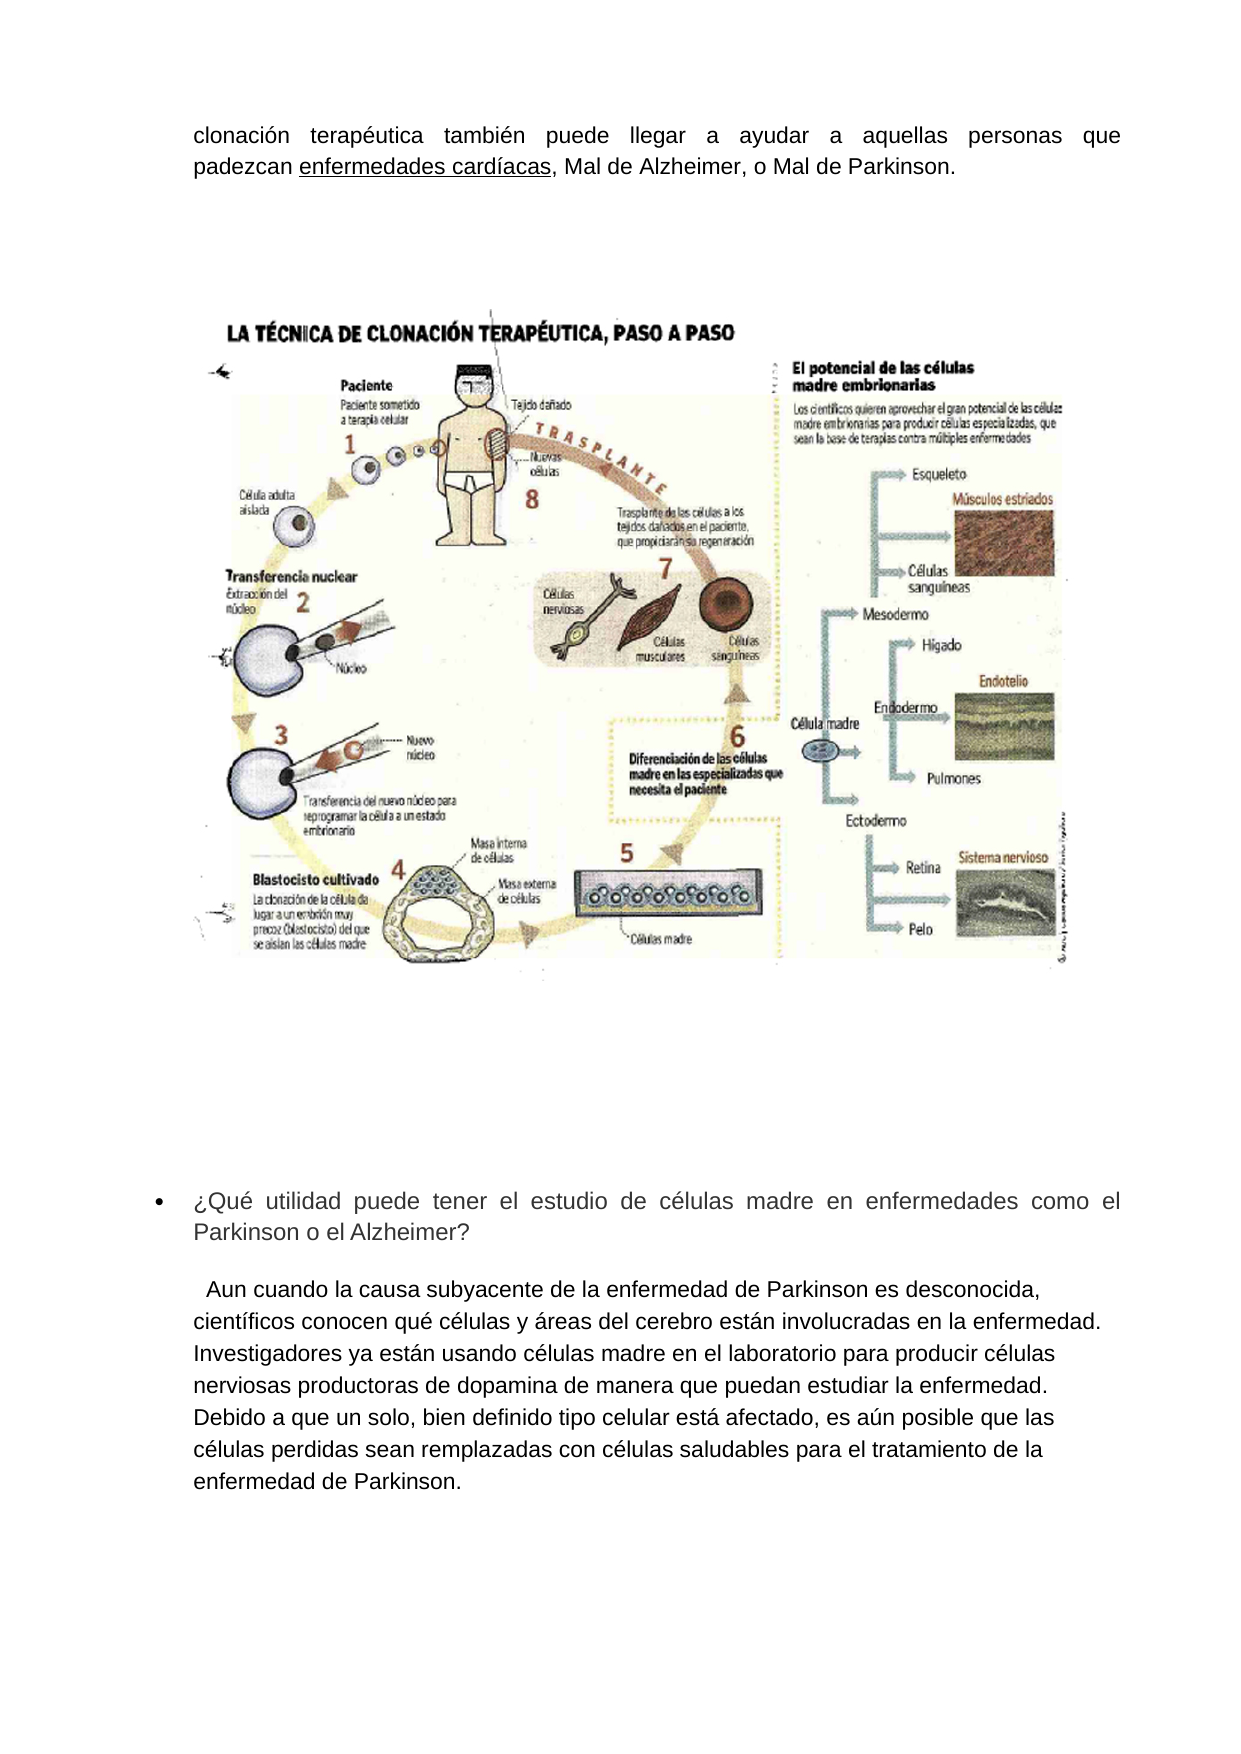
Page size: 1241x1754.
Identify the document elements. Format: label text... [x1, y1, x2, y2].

text Aun cuando la causa subyacente de la enfermedad de Parkinson es desconocida, científicos conocen qué células y áreas del cerebro están involucradas en la enfermedad. Investigadores ya están usando células madre en el laboratorio para producir células nerviosas productoras de dopamina de manera que puedan estudiar la enfermedad. Debido a que un solo, bien definido tipo celular está afectado, es aún posible que las células perdidas sean remplazadas con células saludables para el tratamiento de la enfermedad de Parkinson. [193, 1271, 1122, 1494]
list ¿Qué utilidad puede tener el estudio de células madre en enfermedades como el Parkinson o el Alzheimer? [156, 1184, 1122, 1245]
text clonación terapéutica también puede llegar a ayudar a aquellas personas que padezcan enfermedades cardíacas, Mal de Alzheimer, o Mal de Parkinson. [193, 118, 1122, 179]
